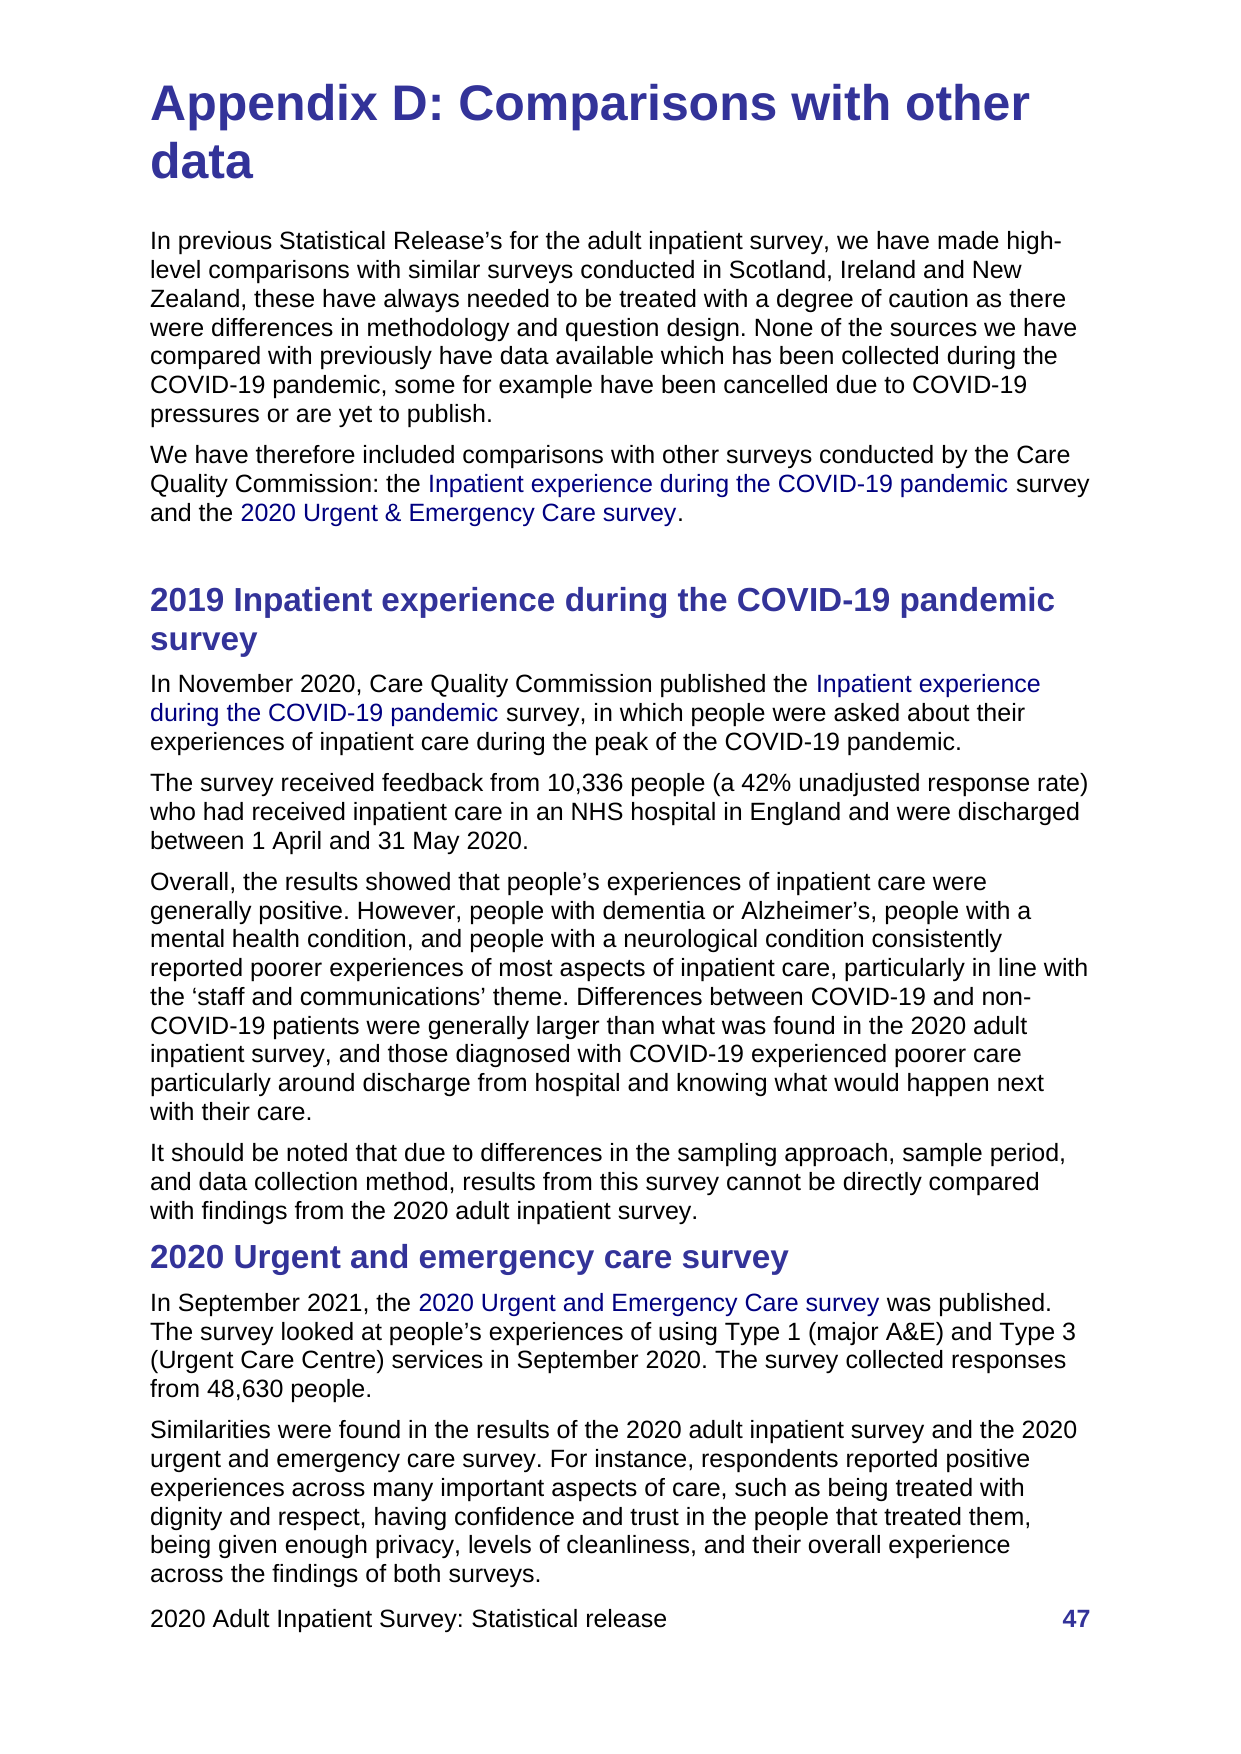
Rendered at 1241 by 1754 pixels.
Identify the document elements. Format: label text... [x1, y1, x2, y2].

text The survey received feedback from 10,336 people (a 42% unadjusted response rate) who had received inpatient care in an NHS hospital in England and were discharged between 1 April and 31 May 2020. [150, 768, 1090, 854]
text 2019 Inpatient experience during the COVID-19 pandemic survey [150, 580, 1090, 657]
text In previous Statistical Release’s for the adult inpatient survey, we have made high-level comparisons with similar surveys conducted in Scotland, Ireland and New Zealand, these have always needed to be treated with a degree of caution as there were differences in methodology and question design. None of the sources we have compared with previously have data available which has been collected during the COVID-19 pandemic, some for example have been cancelled due to COVID-19 pressures or are yet to publish. [150, 226, 1090, 428]
text Overall, the results showed that people’s experiences of inpatient care were generally positive. However, people with dementia or Alzheimer’s, people with a mental health condition, and people with a neurological condition consistently reported poorer experiences of most aspects of inpatient care, particularly in line with the ‘staff and communications’ theme. Differences between COVID-19 and non-COVID-19 patients were generally larger than what was found in the 2020 adult inpatient survey, and those diagnosed with COVID-19 experienced poorer care particularly around discharge from hospital and knowing what would happen next with their care. [150, 867, 1090, 1126]
text We have therefore included comparisons with other surveys conducted by the Care Quality Commission: the Inpatient experience during the COVID-19 pandemic survey and the 2020 Urgent & Emergency Care survey. [150, 440, 1090, 526]
text Similarities were found in the results of the 2020 adult inpatient survey and the 2020 urgent and emergency care survey. For instance, respondents reported positive experiences across many important aspects of care, such as being treated with dignity and respect, having confidence and trust in the people that treated them, being given enough privacy, levels of cleanliness, and their overall experience across the findings of both surveys. [150, 1415, 1090, 1588]
text It should be noted that due to differences in the sampling approach, sample period, and data collection method, results from this survey cannot be directly compared with findings from the 2020 adult inpatient survey. [150, 1138, 1090, 1224]
subtitle Appendix D: Comparisons with other data [150, 74, 1090, 189]
text In September 2021, the 2020 Urgent and Emergency Care survey was published. The survey looked at people’s experiences of using Type 1 (major A&E) and Type 3 (Urgent Care Centre) services in September 2020. The survey collected responses from 48,630 people. [150, 1288, 1090, 1403]
text 2020 Urgent and emergency care survey [150, 1237, 1090, 1275]
text In November 2020, Care Quality Commission published the Inpatient experience during the COVID-19 pandemic survey, in which people were asked about their experiences of inpatient care during the peak of the COVID-19 pandemic. [150, 669, 1090, 756]
